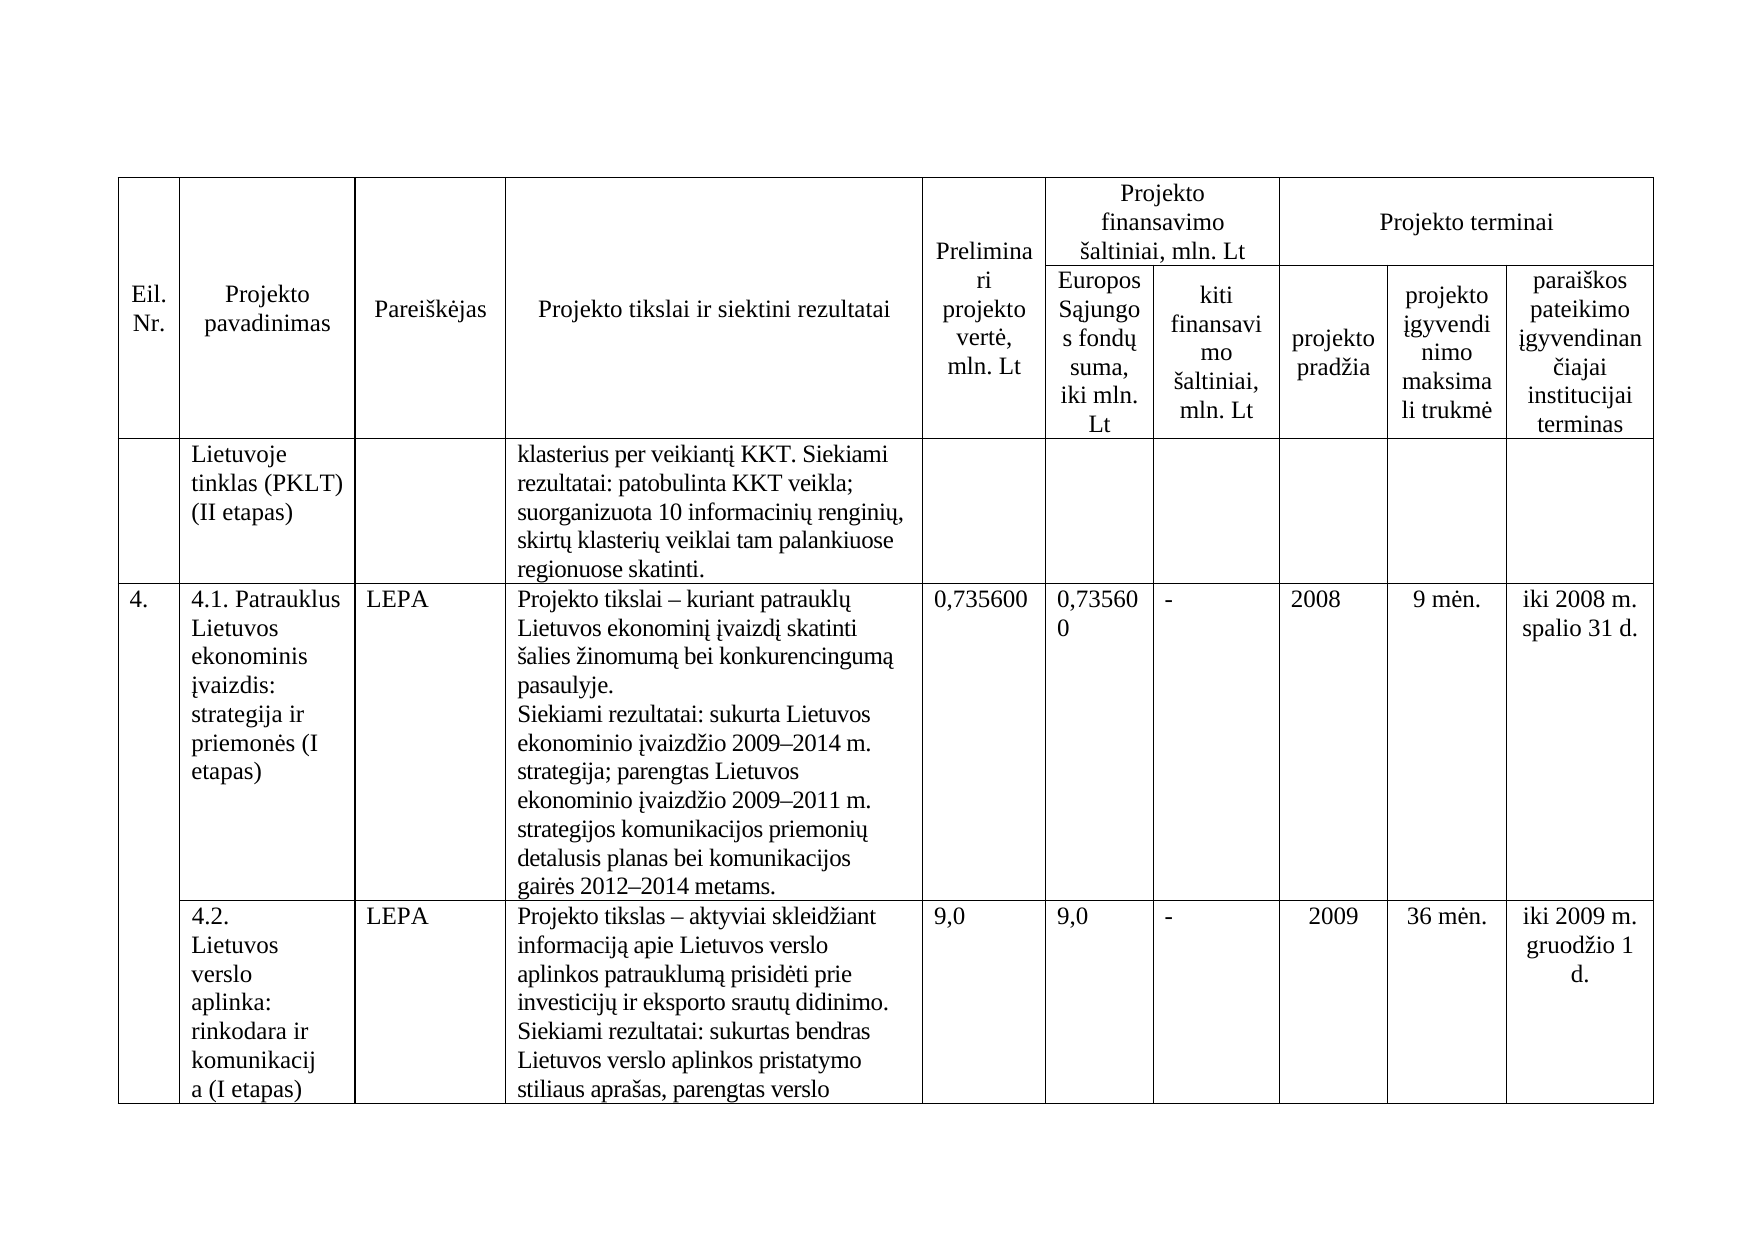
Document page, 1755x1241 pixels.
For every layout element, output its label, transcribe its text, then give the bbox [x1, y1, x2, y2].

table_header Projekto tikslai ir siektini rezultatai [506, 178, 922, 438]
table_cell 0,735600 [923, 584, 1045, 900]
table_cell Lietuvoje tinklas (PKLT) (II etapas) [180, 439, 354, 583]
table_cell LEPA [356, 584, 505, 900]
table_cell 4.1. Patrauklus Lietuvos ekonominis įvaizdis: strategija ir priemonės (I etapas) [180, 584, 354, 900]
table_header Projekto terminai [1280, 178, 1653, 264]
table_cell [1388, 439, 1506, 583]
table_cell kiti finansavimo šaltiniai, mln. Lt [1154, 266, 1279, 438]
table_cell klasterius per veikiantį KKT. Siekiami rezultatai: patobulinta KKT veikla; suorganizuota 10 informacinių renginių, skirtų klasterių veiklai tam palankiuose regionuose skatinti. [506, 439, 922, 583]
table_cell projekto pradžia [1280, 266, 1387, 438]
table_cell [1280, 439, 1387, 583]
table_cell 4.2. Lietuvos verslo aplinka: rinkodara ir komunikacija (I etapas) [180, 901, 191, 1102]
table_cell 36 mėn. [1388, 901, 1506, 1102]
table_cell 9,0 [1046, 901, 1153, 1102]
table_header Projekto finansavimo šaltiniai, mln. Lt [1046, 178, 1279, 264]
table_cell LEPA [356, 901, 505, 1102]
table_header Eil. Nr. [119, 178, 179, 438]
table_cell 2008 [1280, 584, 1387, 900]
table_cell 9 mėn. [1388, 584, 1506, 900]
table_cell 4. [119, 584, 179, 1102]
table_cell 4.2. Lietuvos verslo aplinka: rinkodara ir komunikacija (I etapas) [320, 901, 354, 1102]
table_cell 9,0 [923, 901, 1045, 1102]
table_cell [923, 439, 1045, 583]
table_header Projekto pavadinimas [180, 178, 354, 438]
table_cell [1507, 439, 1653, 583]
table_cell iki 2008 m. spalio 31 d. [1507, 584, 1653, 900]
table_header Pareiškėjas [356, 178, 505, 438]
table_cell - [1154, 584, 1279, 900]
table_cell iki 2009 m. gruodžio 1 d. [1507, 901, 1653, 1102]
table_cell [119, 439, 179, 583]
table_cell paraiškos pateikimo įgyvendinančiajai institucijai terminas [1507, 266, 1653, 438]
table_cell [356, 439, 505, 583]
table_header Preliminari projekto vertė, mln. Lt [923, 178, 1045, 438]
table_cell - [1154, 439, 1279, 583]
table_cell Projekto tikslai – kuriant patrauklų Lietuvos ekonominį įvaizdį skatinti šalies žinomumą bei konkurencingumą pasaulyje. Siekiami rezultatai: sukurta Lietuvos ekonominio įvaizdžio 2009–2014 m. strategija; parengtas Lietuvos ekonominio įvaizdžio 2009–2011 m. strategijos komunikacijos priemonių detalusis planas bei komunikacijos gairės 2012–2014 metams. [506, 584, 922, 900]
table_cell [1046, 439, 1153, 583]
table_cell Europos Sąjungos fondų suma, iki mln. Lt [1046, 266, 1153, 438]
table_cell - [1154, 901, 1279, 1102]
table_cell projekto įgyvendinimo maksimali trukmė [1388, 266, 1506, 438]
table_cell 0,735600 [1046, 584, 1153, 900]
table_cell 2009 [1280, 901, 1387, 1102]
